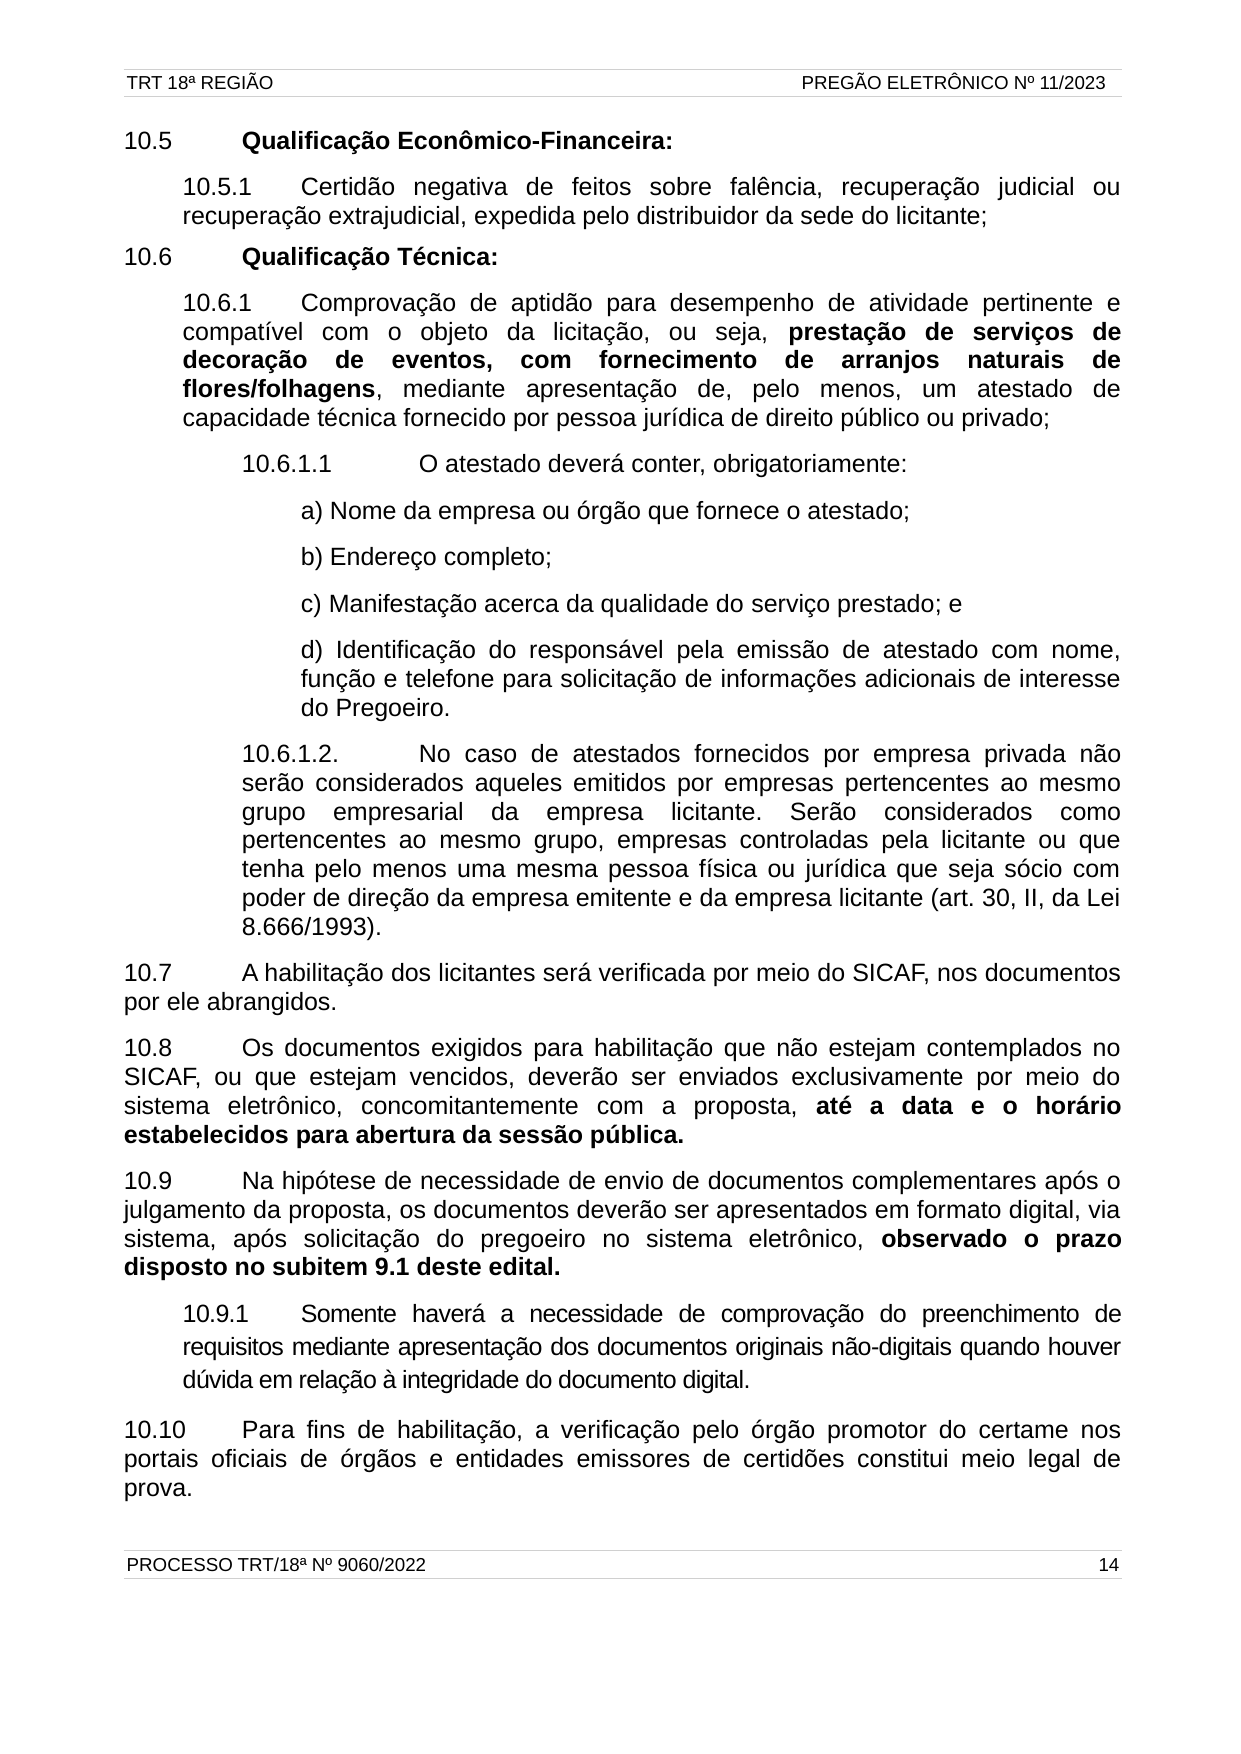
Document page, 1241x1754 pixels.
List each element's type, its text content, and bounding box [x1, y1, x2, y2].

text 10.6.1.2. No caso de atestados fornecidos por empresa privada não serão considerados aqueles emitidos por empresas pertencentes ao mesmo grupo empresarial da empresa licitante. Serão considerados como pertencentes ao mesmo grupo, empresas controladas pela licitante ou que tenha pelo menos uma mesma pessoa física ou jurídica que seja sócio com poder de direção da empresa emitente e da empresa licitante (art. 30, II, da Lei 8.666/1993). [242, 739, 1122, 940]
text 10.9 Na hipótese de necessidade de envio de documentos complementares após o julgamento da proposta, os documentos deverão ser apresentados em formato digital, via sistema, após solicitação do pregoeiro no sistema eletrônico, observado o prazo disposto no subitem 9.1 deste edital. [123, 1166, 1122, 1281]
text b) Endereço completo; [301, 542, 1122, 571]
text 10.7 A habilitação dos licitantes será verificada por meio do SICAF, nos documentos por ele abrangidos. [123, 958, 1122, 1016]
text 10.6 Qualificação Técnica: [123, 242, 1122, 271]
text 10.5.1 Certidão negativa de feitos sobre falência, recuperação judicial ou recuperação extrajudicial, expedida pelo distribuidor da sede do licitante; [182, 172, 1122, 230]
text c) Manifestação acerca da qualidade do serviço prestado; e [301, 589, 1122, 617]
list 10.6.1 Comprovação de aptidão para desempenho de atividade pertinente e compatível com o objeto da licitação, ou seja, prestação de serviços de decoração de eventos, com fornecimento de arranjos naturais de flores/folhagens, mediante apresentação de, pelo menos, um atestado de capacidade técnica fornecido por pessoa jurídica de direito público ou privado; [147, 288, 1122, 432]
text 10.10 Para fins de habilitação, a verificação pelo órgão promotor do certame nos portais oficiais de órgãos e entidades emissores de certidões constitui meio legal de prova. [123, 1416, 1122, 1502]
text 10.6.1.1 O atestado deverá conter, obrigatoriamente: [242, 449, 1122, 478]
list 10.9.1 Somente haverá a necessidade de comprovação do preenchimento de requisitos mediante apresentação dos documentos originais não-digitais quando houver dúvida em relação à integridade do documento digital. [182, 1299, 1122, 1393]
text d) Identificação do responsável pela emissão de atestado com nome, função e telefone para solicitação de informações adicionais de interesse do Pregoeiro. [301, 635, 1122, 721]
text 10.8 Os documentos exigidos para habilitação que não estejam contemplados no SICAF, ou que estejam vencidos, deverão ser enviados exclusivamente por meio do sistema eletrônico, concomitantemente com a proposta, até a data e o horário estabelecidos para abertura da sessão pública. [123, 1033, 1122, 1148]
text a) Nome da empresa ou órgão que fornece o atestado; [301, 496, 1122, 524]
text 10.5 Qualificação Econômico-Financeira: [123, 126, 1122, 155]
